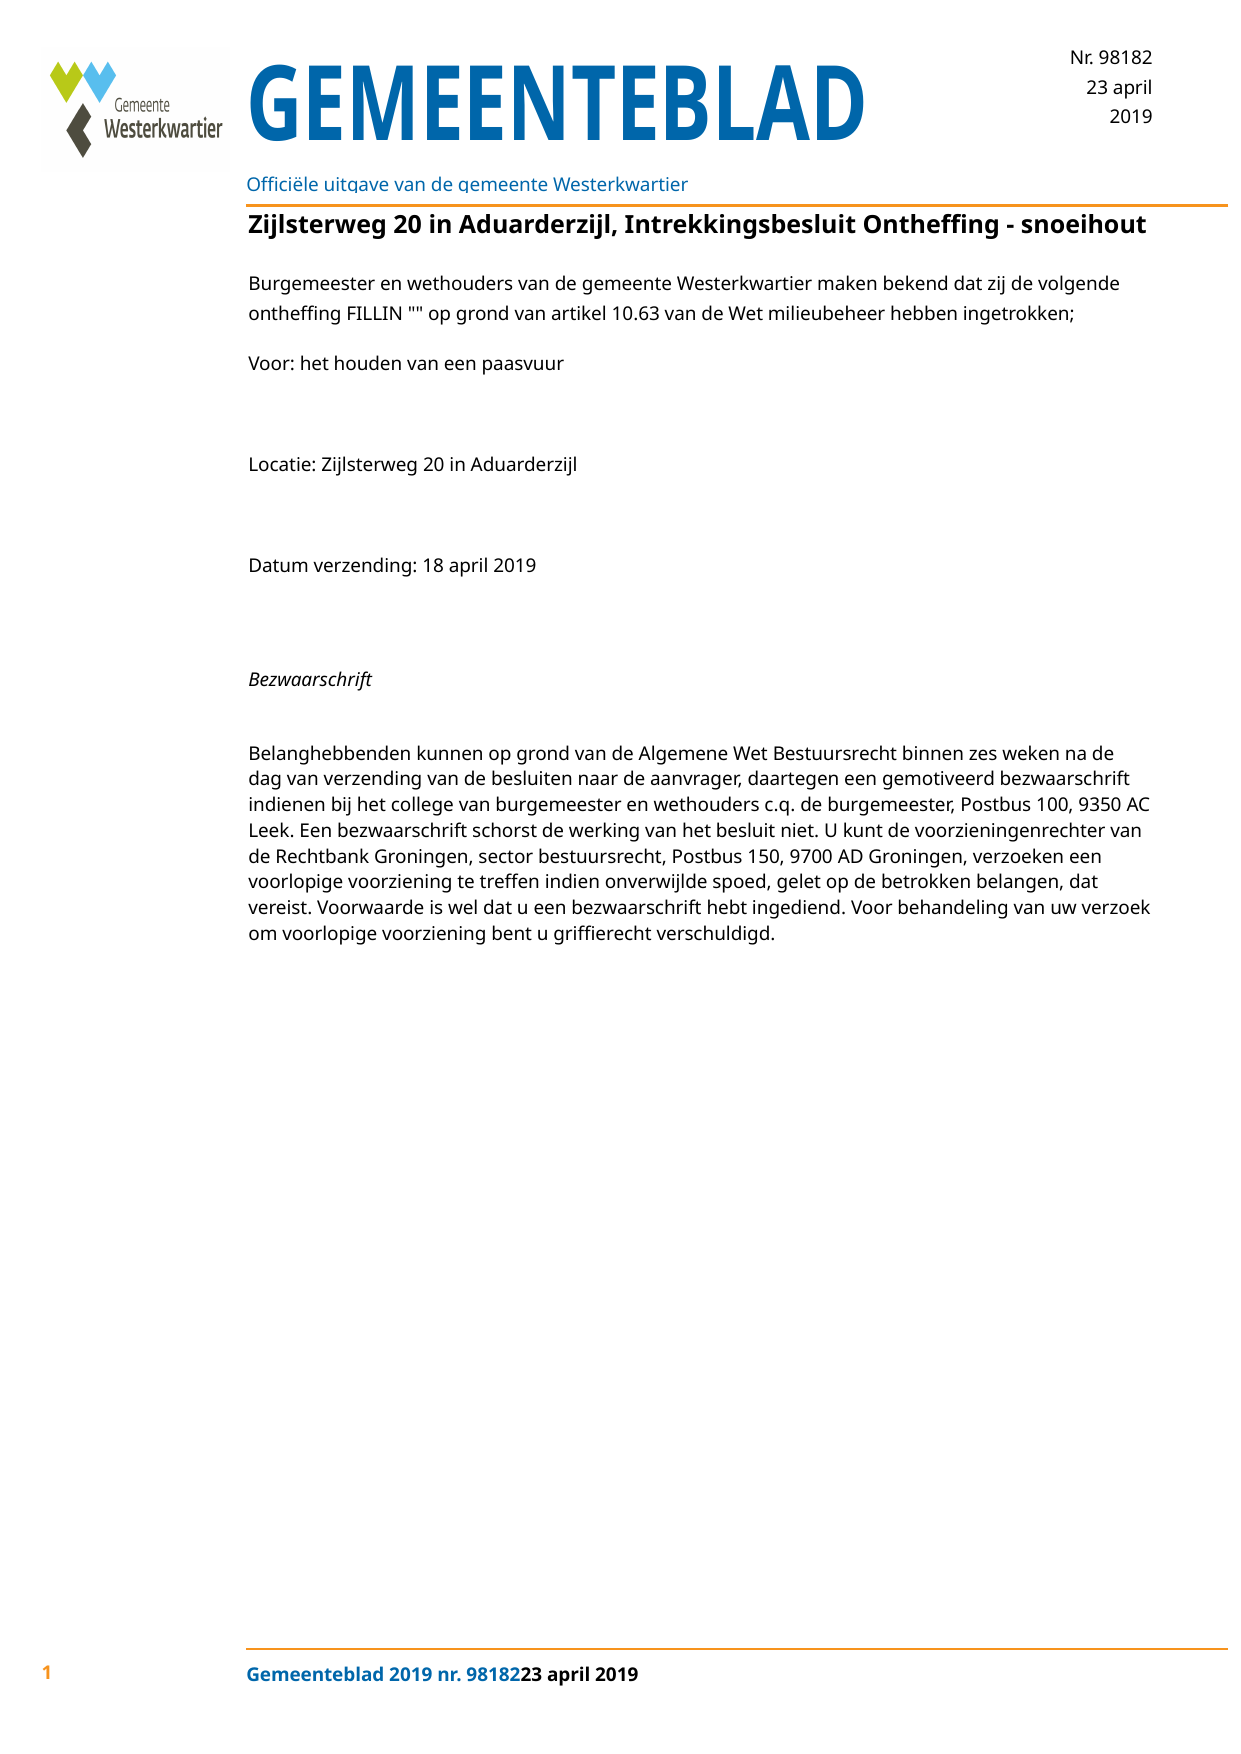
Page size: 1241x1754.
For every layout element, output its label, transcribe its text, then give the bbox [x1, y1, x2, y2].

text Belanghebbenden kunnen op grond van de Algemene Wet Bestuursrecht binnen zes weken na de dag van verzending van de besluiten naar de aanvrager, daartegen een gemotiveerd bezwaarschrift indienen bij het college van burgemeester en wethouders c.q. de burgemeester, Postbus 100, 9350 AC Leek. Een bezwaarschrift schorst de werking van het besluit niet. U kunt de voorzieningenrechter van de Rechtbank Groningen, sector bestuursrecht, Postbus 150, 9700 AD Groningen, verzoeken een voorlopige voorziening te treffen indien onverwijlde spoed, gelet op de betrokken belangen, dat vereist. Voorwaarde is wel dat u een bezwaarschrift hebt ingediend. Voor behandeling van uw verzoek om voorlopige voorziening bent u griffierecht verschuldigd. [248, 740, 1152, 946]
text Datum verzending: 18 april 2019 [248, 552, 1152, 578]
text Bezwaarschrift [248, 666, 1152, 692]
text Voor: het houden van een paasvuur [248, 350, 1152, 376]
picture [41, 47, 231, 172]
text Burgemeester en wethouders van de gemeente Westerkwartier maken bekend dat zij de volgende ontheffing FILLIN "" op grond van artikel 10.63 van de Wet milieubeheer hebben ingetrokken; [248, 270, 1152, 326]
text Locatie: Zijlsterweg 20 in Aduarderzijl [248, 451, 1152, 477]
text Zijlsterweg 20 in Aduarderzijl, Intrekkingsbesluit Ontheffing - snoeihout [248, 207, 1152, 241]
